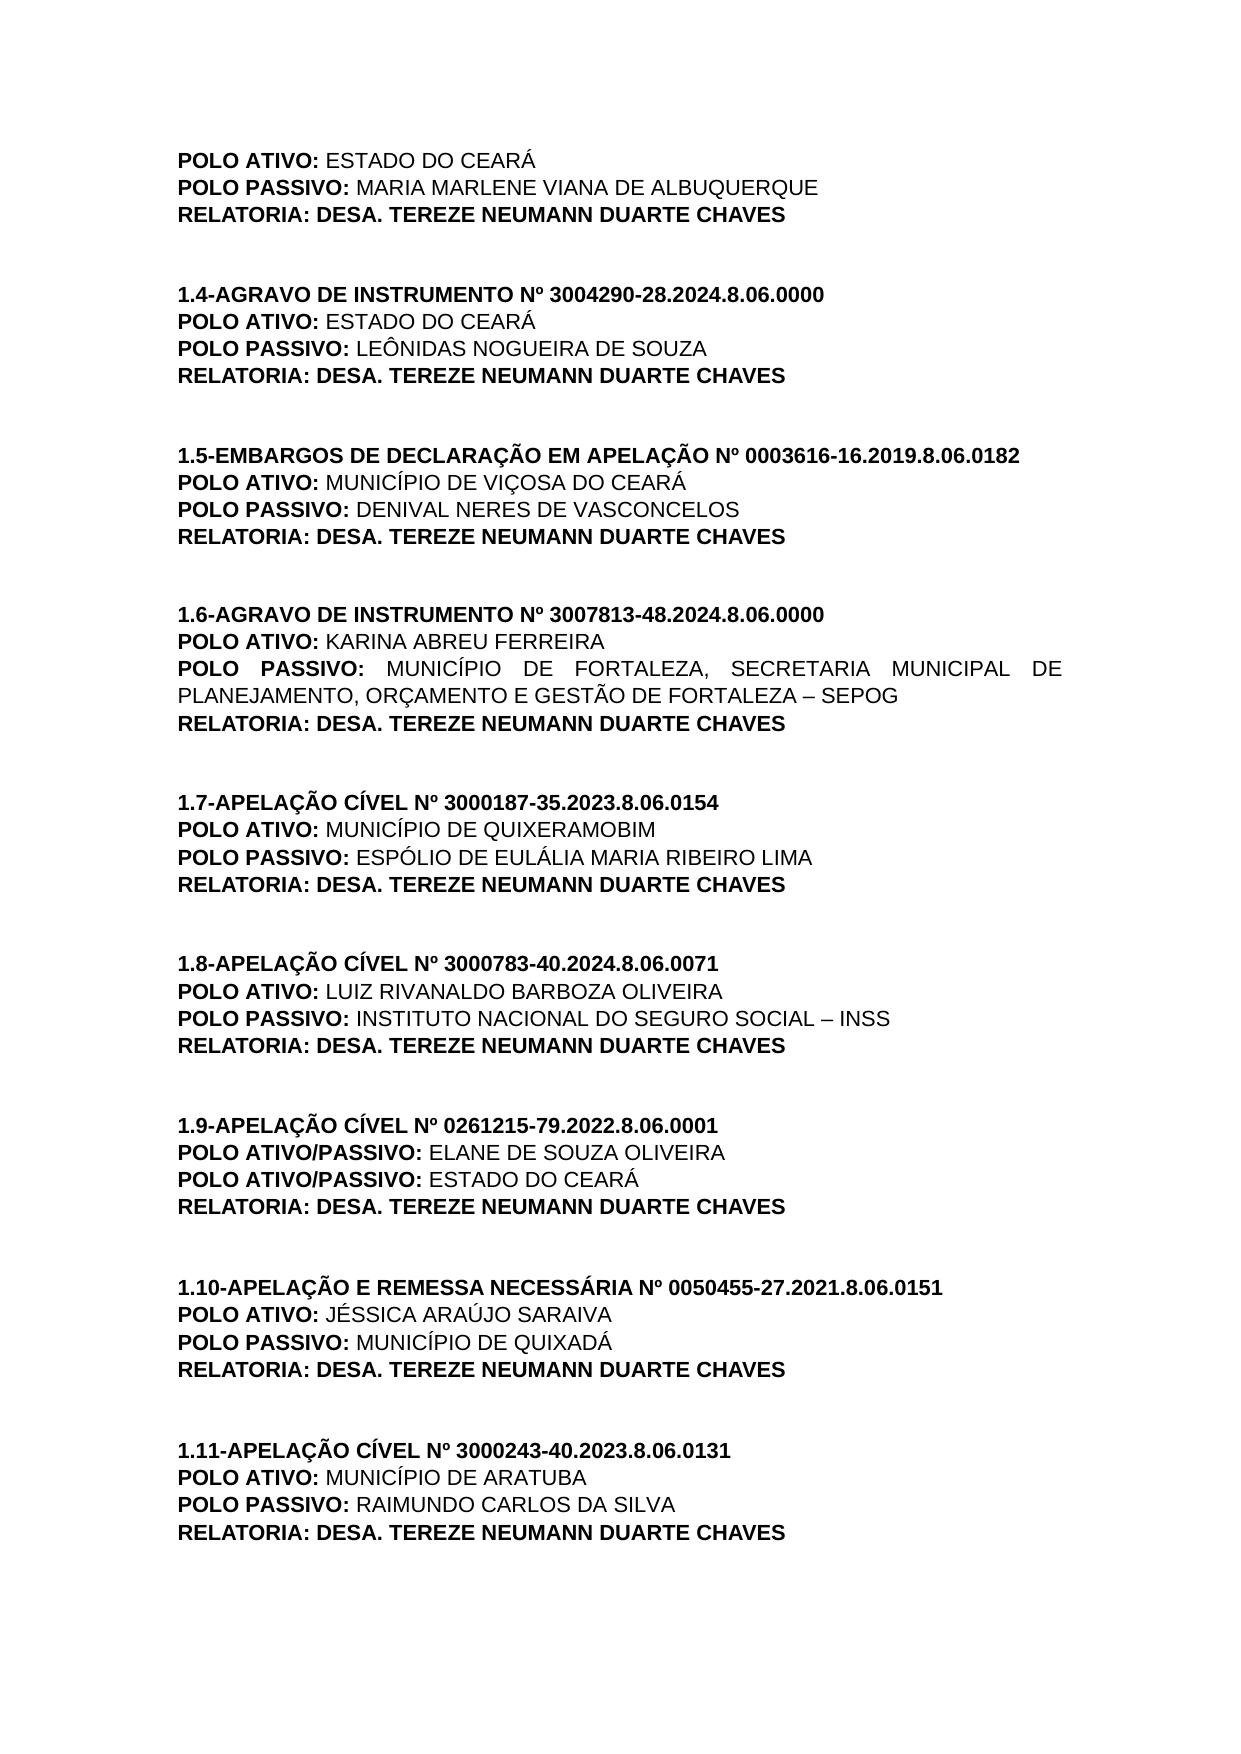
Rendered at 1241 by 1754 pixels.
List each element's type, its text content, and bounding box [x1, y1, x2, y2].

text POLO ATIVO: KARINA ABREU FERREIRA [177, 629, 1063, 654]
text 1.8-APELAÇÃO CÍVEL Nº 3000783-40.2024.8.06.0071 [177, 951, 1063, 977]
text POLO ATIVO: MUNICÍPIO DE VIÇOSA DO CEARÁ [177, 470, 1063, 495]
text POLO ATIVO: ESTADO DO CEARÁ [177, 309, 1063, 334]
text 1.5-EMBARGOS DE DECLARAÇÃO EM APELAÇÃO Nº 0003616-16.2019.8.06.0182 [177, 443, 1063, 468]
text POLO PASSIVO: MARIA MARLENE VIANA DE ALBUQUERQUE [177, 175, 1063, 200]
text POLO ATIVO: JÉSSICA ARAÚJO SARAIVA [177, 1302, 1063, 1328]
text POLO ATIVO/PASSIVO: ELANE DE SOUZA OLIVEIRA [177, 1140, 1063, 1165]
text POLO ATIVO: ESTADO DO CEARÁ [177, 148, 1063, 173]
text 1.11-APELAÇÃO CÍVEL Nº 3000243-40.2023.8.06.0131 [177, 1438, 1063, 1463]
text RELATORIA: DESA. TEREZE NEUMANN DUARTE CHAVES [177, 524, 1063, 549]
text POLO ATIVO: MUNICÍPIO DE ARATUBA [177, 1465, 1063, 1490]
text RELATORIA: DESA. TEREZE NEUMANN DUARTE CHAVES [177, 202, 1063, 227]
text POLO ATIVO: LUIZ RIVANALDO BARBOZA OLIVEIRA [177, 978, 1063, 1004]
text 1.10-APELAÇÃO E REMESSA NECESSÁRIA Nº 0050455-27.2021.8.06.0151 [177, 1275, 1063, 1300]
text POLO ATIVO: MUNICÍPIO DE QUIXERAMOBIM [177, 817, 1063, 843]
text 1.6-AGRAVO DE INSTRUMENTO Nº 3007813-48.2024.8.06.0000 [177, 602, 1063, 627]
text RELATORIA: DESA. TEREZE NEUMANN DUARTE CHAVES [177, 363, 1063, 388]
text POLO PASSIVO: RAIMUNDO CARLOS DA SILVA [177, 1492, 1063, 1517]
text 1.7-APELAÇÃO CÍVEL Nº 3000187-35.2023.8.06.0154 [177, 790, 1063, 815]
text POLO PASSIVO: ESPÓLIO DE EULÁLIA MARIA RIBEIRO LIMA [177, 844, 1063, 870]
text RELATORIA: DESA. TEREZE NEUMANN DUARTE CHAVES [177, 1033, 1063, 1058]
text RELATORIA: DESA. TEREZE NEUMANN DUARTE CHAVES [177, 1194, 1063, 1219]
text POLO PASSIVO: LEÔNIDAS NOGUEIRA DE SOUZA [177, 336, 1063, 361]
text RELATORIA: DESA. TEREZE NEUMANN DUARTE CHAVES [177, 711, 1063, 736]
text POLO ATIVO/PASSIVO: ESTADO DO CEARÁ [177, 1167, 1063, 1192]
text RELATORIA: DESA. TEREZE NEUMANN DUARTE CHAVES [177, 1519, 1063, 1545]
text POLO PASSIVO: INSTITUTO NACIONAL DO SEGURO SOCIAL – INSS [177, 1006, 1063, 1031]
text 1.4-AGRAVO DE INSTRUMENTO Nº 3004290-28.2024.8.06.0000 [177, 282, 1063, 307]
text RELATORIA: DESA. TEREZE NEUMANN DUARTE CHAVES [177, 1357, 1063, 1382]
text RELATORIA: DESA. TEREZE NEUMANN DUARTE CHAVES [177, 872, 1063, 897]
text POLO PASSIVO: DENIVAL NERES DE VASCONCELOS [177, 497, 1063, 522]
text POLO PASSIVO: MUNICÍPIO DE FORTALEZA, SECRETARIA MUNICIPAL DE PLANEJAMENTO, ORÇAMENTO E GESTÃO DE FORTALEZA – SEPOG [177, 656, 1063, 709]
text 1.9-APELAÇÃO CÍVEL Nº 0261215-79.2022.8.06.0001 [177, 1112, 1063, 1138]
text POLO PASSIVO: MUNICÍPIO DE QUIXADÁ [177, 1329, 1063, 1355]
